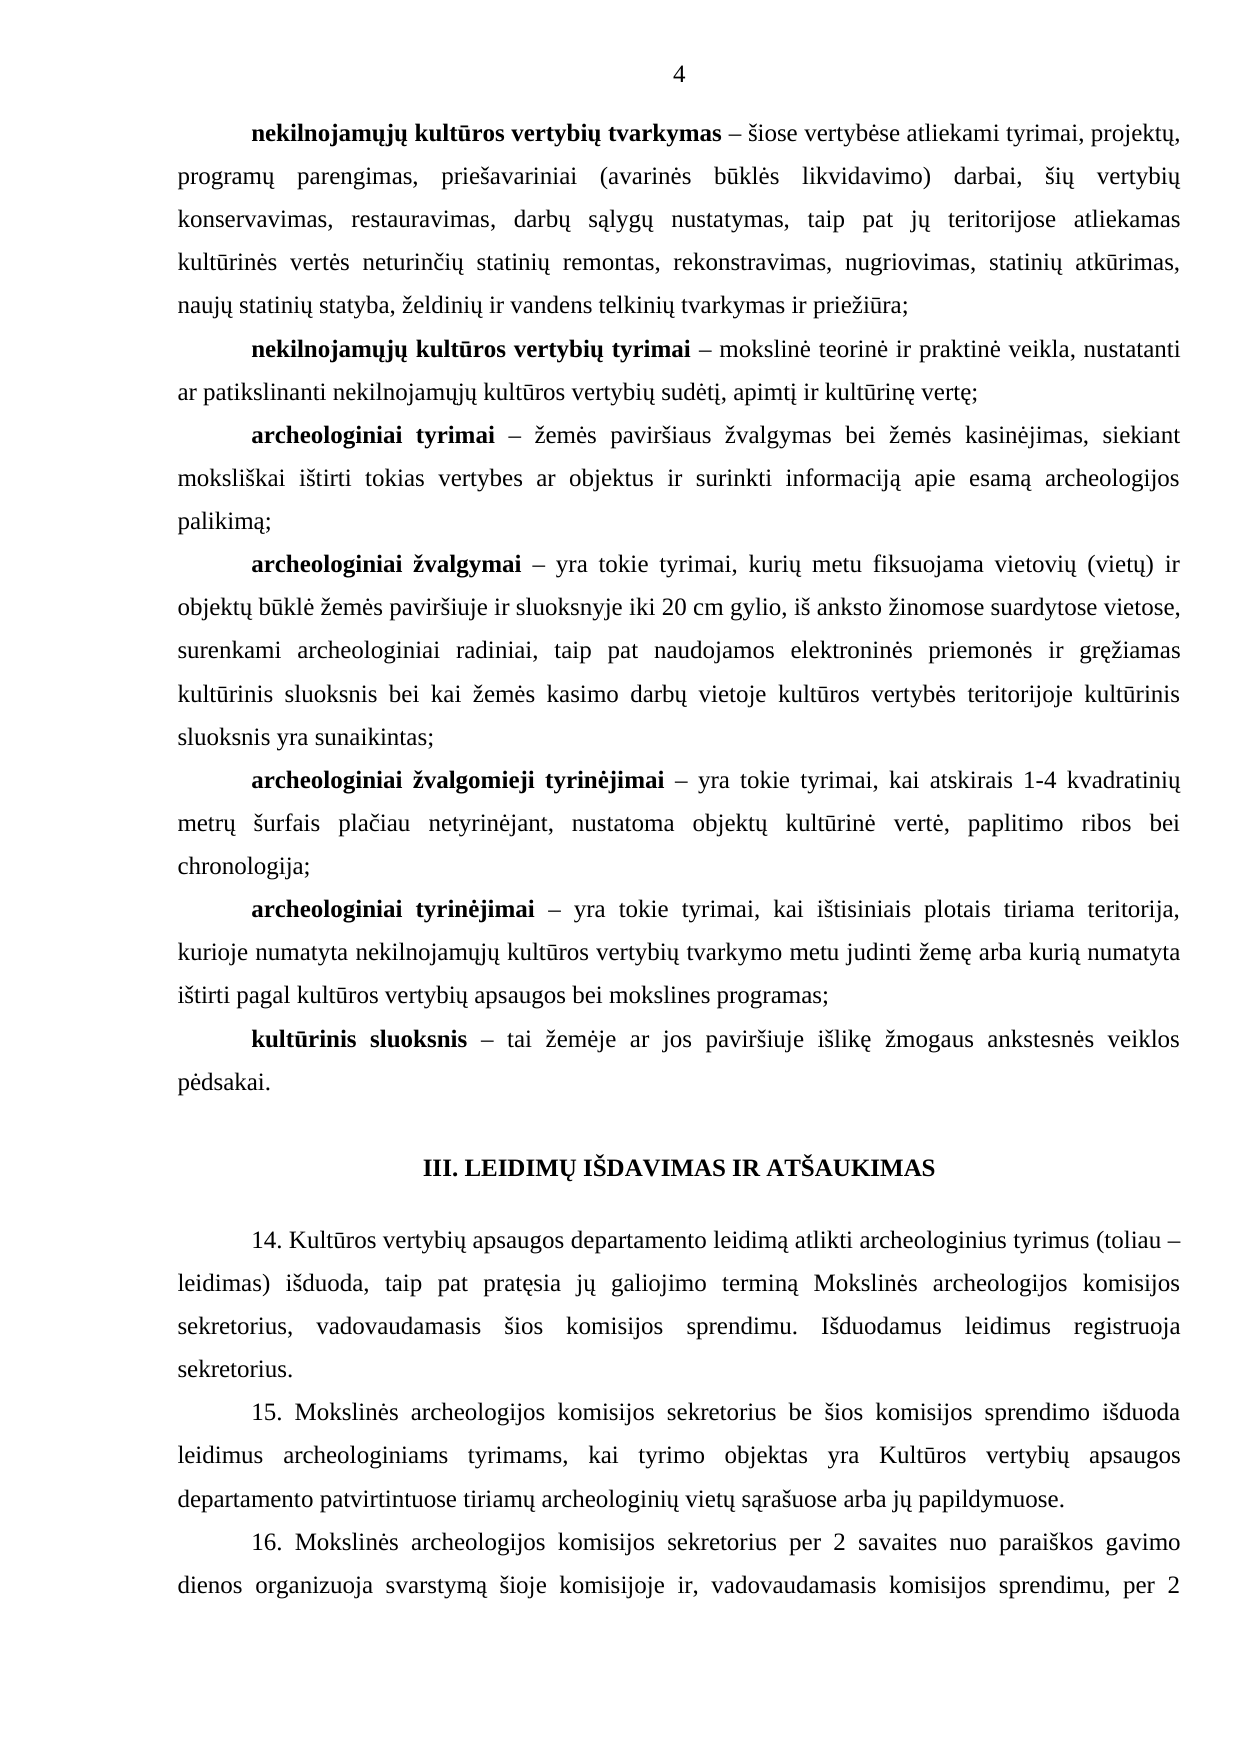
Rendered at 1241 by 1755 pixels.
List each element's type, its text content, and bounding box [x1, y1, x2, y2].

text 14. Kultūros vertybių apsaugos departamento leidimą atlikti archeologinius tyrimus (toliau – leidimas) išduoda, taip pat pratęsia jų galiojimo terminą Mokslinės archeologijos komisijos sekretorius, vadovaudamasis šios komisijos sprendimu. Išduodamus leidimus registruoja sekretorius. [177, 1225, 1181, 1383]
text III. Leidimų išdavimas ir atšaukimas [177, 1153, 1181, 1182]
text archeologiniai žvalgymai – yra tokie tyrimai, kurių metu fiksuojama vietovių (vietų) ir objektų būklė žemės paviršiuje ir sluoksnyje iki 20 cm gylio, iš anksto žinomose suardytose vietose, surenkami archeologiniai radiniai, taip pat naudojamos elektroninės priemonės ir gręžiamas kultūrinis sluoksnis bei kai žemės kasimo darbų vietoje kultūros vertybės teritorijoje kultūrinis sluoksnis yra sunaikintas; [177, 549, 1181, 751]
text 16. Mokslinės archeologijos komisijos sekretorius per 2 savaites nuo paraiškos gavimo dienos organizuoja svarstymą šioje komisijoje ir, vadovaudamasis komisijos sprendimu, per 2 [177, 1527, 1181, 1599]
text nekilnojamųjų kultūros vertybių tyrimai – mokslinė teorinė ir praktinė veikla, nustatanti ar patikslinanti nekilnojamųjų kultūros vertybių sudėtį, apimtį ir kultūrinę vertę; [177, 334, 1181, 406]
text archeologiniai tyrimai – žemės paviršiaus žvalgymas bei žemės kasinėjimas, siekiant moksliškai ištirti tokias vertybes ar objektus ir surinkti informaciją apie esamą archeologijos palikimą; [177, 420, 1181, 535]
text 15. Mokslinės archeologijos komisijos sekretorius be šios komisijos sprendimo išduoda leidimus archeologiniams tyrimams, kai tyrimo objektas yra Kultūros vertybių apsaugos departamento patvirtintuose tiriamų archeologinių vietų sąrašuose arba jų papildymuose. [177, 1397, 1181, 1512]
text nekilnojamųjų kultūros vertybių tvarkymas – šiose vertybėse atliekami tyrimai, projektų, programų parengimas, priešavariniai (avarinės būklės likvidavimo) darbai, šių vertybių konservavimas, restauravimas, darbų sąlygų nustatymas, taip pat jų teritorijose atliekamas kultūrinės vertės neturinčių statinių remontas, rekonstravimas, nugriovimas, statinių atkūrimas, naujų statinių statyba, želdinių ir vandens telkinių tvarkymas ir priežiūra; [177, 118, 1181, 319]
text kultūrinis sluoksnis – tai žemėje ar jos paviršiuje išlikę žmogaus ankstesnės veiklos pėdsakai. [177, 1024, 1181, 1096]
text archeologiniai tyrinėjimai – yra tokie tyrimai, kai ištisiniais plotais tiriama teritorija, kurioje numatyta nekilnojamųjų kultūros vertybių tvarkymo metu judinti žemę arba kurią numatyta ištirti pagal kultūros vertybių apsaugos bei mokslines programas; [177, 894, 1181, 1009]
text archeologiniai žvalgomieji tyrinėjimai – yra tokie tyrimai, kai atskirais 1-4 kvadratinių metrų šurfais plačiau netyrinėjant, nustatoma objektų kultūrinė vertė, paplitimo ribos bei chronologija; [177, 765, 1181, 880]
